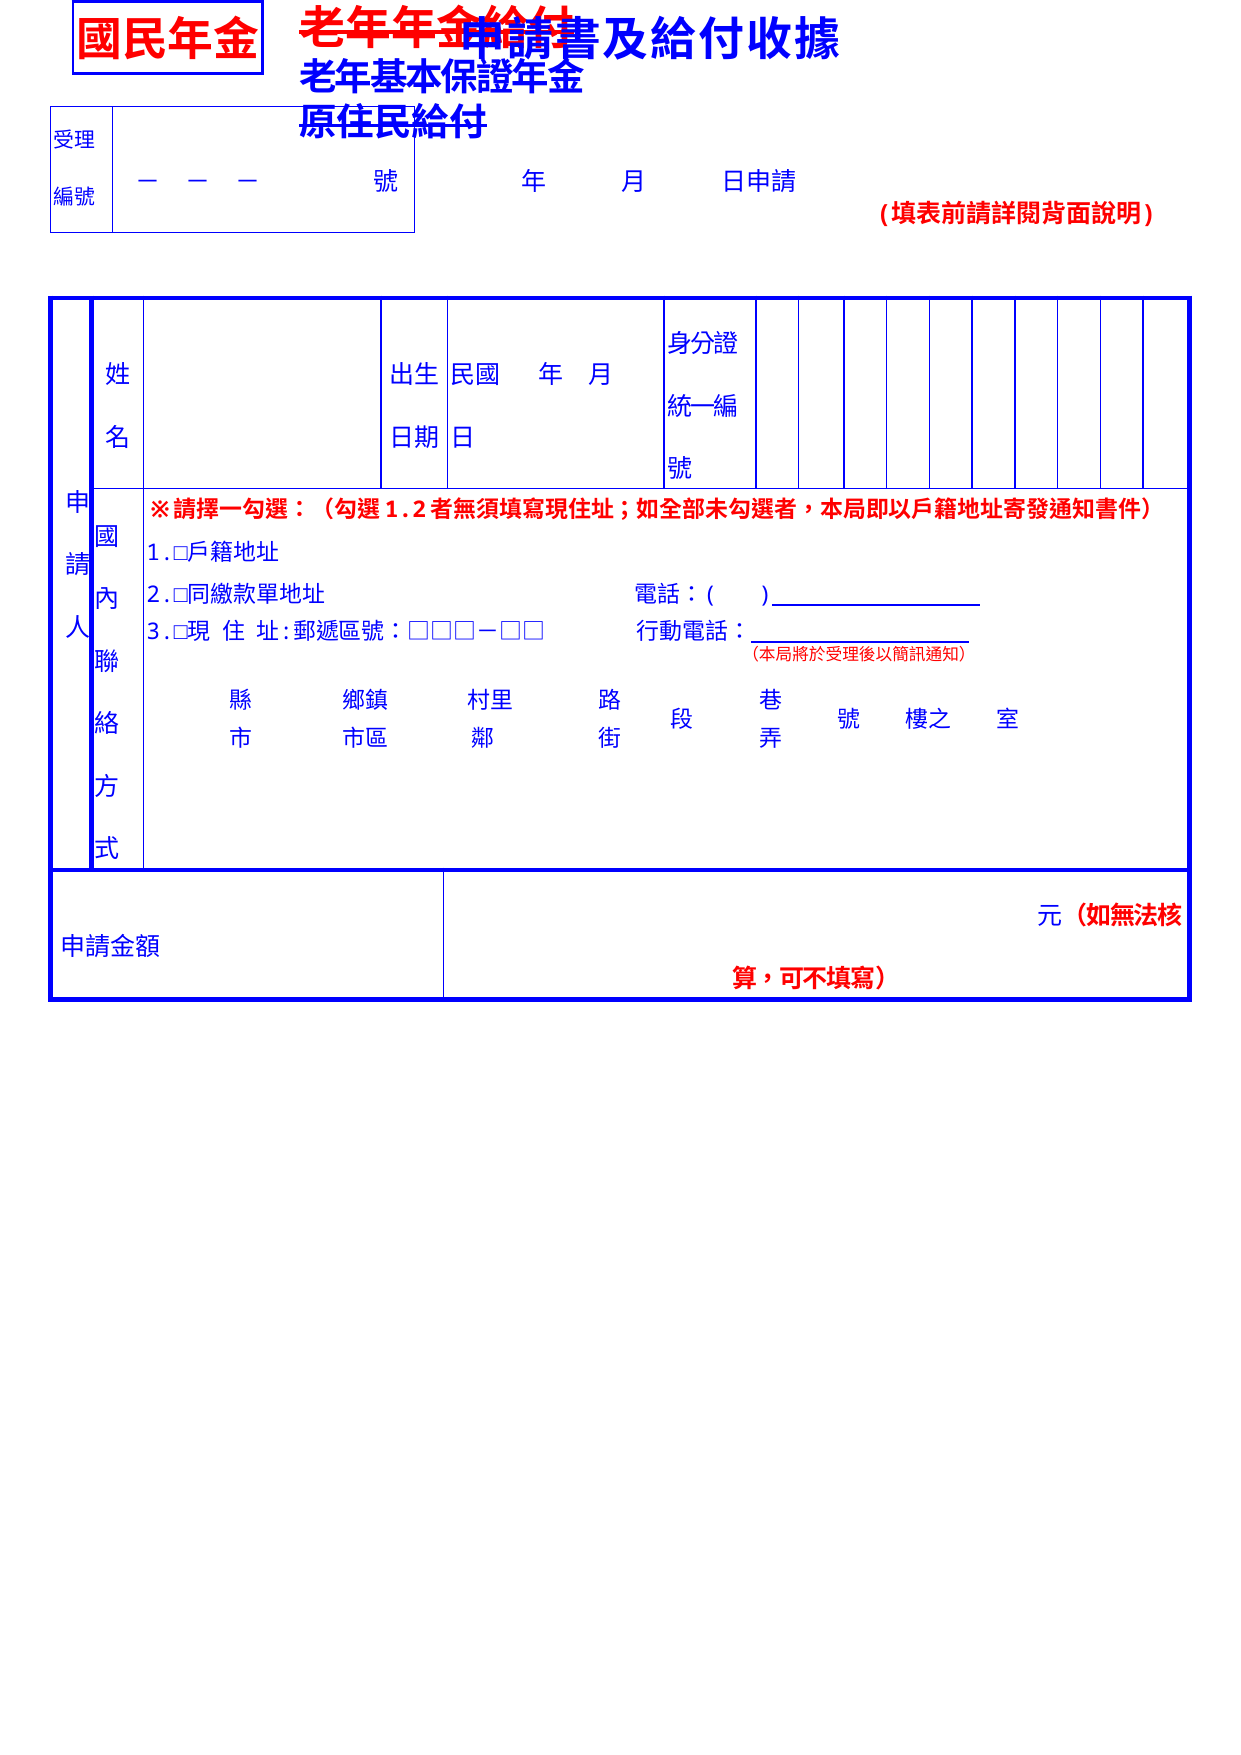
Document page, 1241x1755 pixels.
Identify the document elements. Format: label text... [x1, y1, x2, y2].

table_header 樓之 [872, 675, 962, 752]
table_cell [799, 300, 843, 488]
table_header 鄉鎮 [264, 675, 399, 714]
table_cell 身分證 統一編號 [665, 300, 755, 488]
text 老年年金給付 [518, 11, 537, 19]
table_cell 民國 年 月 日 [448, 300, 663, 488]
table_cell 市 [146, 714, 264, 752]
table_header 受理 編號 [51, 107, 112, 232]
table_cell [51, 232, 839, 296]
table_cell 元（如無法核算，可不填寫） [444, 872, 1187, 997]
text 老年年金給付 [612, 36, 626, 53]
text 老年年金給付 [485, 34, 510, 53]
text 老年年金給付 [541, 34, 563, 53]
text 老年年金給付 [567, 11, 650, 53]
table_cell [887, 300, 929, 488]
table_cell ※請擇一勾選：（勾選1.2者無須填寫現住址；如全部未勾選者，本局即以戶籍地址寄發通知書件） 1.□戶籍地址 2.□同繳款單地址 電話：( ) 3.□現 住 址:郵遞區號：□□□－□□ 行動電話： （本局將於受理後以簡訊通知） [144, 489, 1187, 867]
table_header 年 月 日申請 [415, 106, 839, 232]
table_cell [973, 300, 1014, 488]
table_cell 申請人 [53, 300, 89, 867]
table_header 號 [793, 675, 872, 752]
table_cell 國內聯絡方式 [94, 489, 143, 867]
text 老年年金給付 [490, 11, 508, 22]
table_header (填表前請詳閱背面說明) [839, 106, 1179, 232]
table_cell [845, 300, 886, 488]
table_cell [144, 300, 380, 488]
table_cell [839, 232, 1179, 296]
table_cell 出生 日期 [382, 300, 447, 488]
table_header 巷 [704, 675, 793, 714]
table_cell [1016, 300, 1057, 488]
text 老年年金給付 [541, 21, 562, 30]
table_cell [1144, 300, 1187, 488]
text 國民年金 [74, 3, 261, 69]
text 老年年金給付 [541, 11, 562, 19]
text 老年年金給付 [524, 34, 536, 53]
table_cell 市區 [264, 714, 399, 752]
table_cell [1180, 232, 1189, 296]
table_cell [1058, 300, 1100, 488]
table_cell 申請金額 [53, 872, 443, 997]
table_cell [1101, 300, 1142, 488]
table_cell 街 [525, 714, 633, 752]
table_cell [930, 300, 971, 488]
text 老年年金給付 [419, 11, 456, 30]
table_cell [757, 300, 798, 488]
table_header 縣 [146, 675, 264, 714]
text 老年年金給付 [373, 11, 400, 30]
table_header 段 [633, 675, 704, 752]
text 老年年金給付 [501, 22, 535, 30]
table_header － － － 號 [113, 107, 414, 232]
table_cell 姓 名 [94, 300, 143, 488]
table_header 村里 [399, 675, 525, 714]
text 原住民給付 [299, 102, 650, 142]
table_header 路 [525, 675, 633, 714]
table_header 室 [963, 675, 1031, 752]
text 老年年金給付 [466, 11, 488, 18]
text 老年年金給付 [320, 11, 354, 30]
table_header [1180, 106, 1189, 232]
text 申請書及給付收據 [284, 107, 414, 150]
text 老年基本保證年金 [299, 57, 650, 98]
text 老年年金給付 [299, 11, 316, 30]
text 申請書及給付收據 [264, 0, 1181, 150]
table_cell 鄰 [399, 714, 525, 752]
table_cell 弄 [704, 714, 793, 752]
text 老年年金給付 [299, 34, 479, 53]
